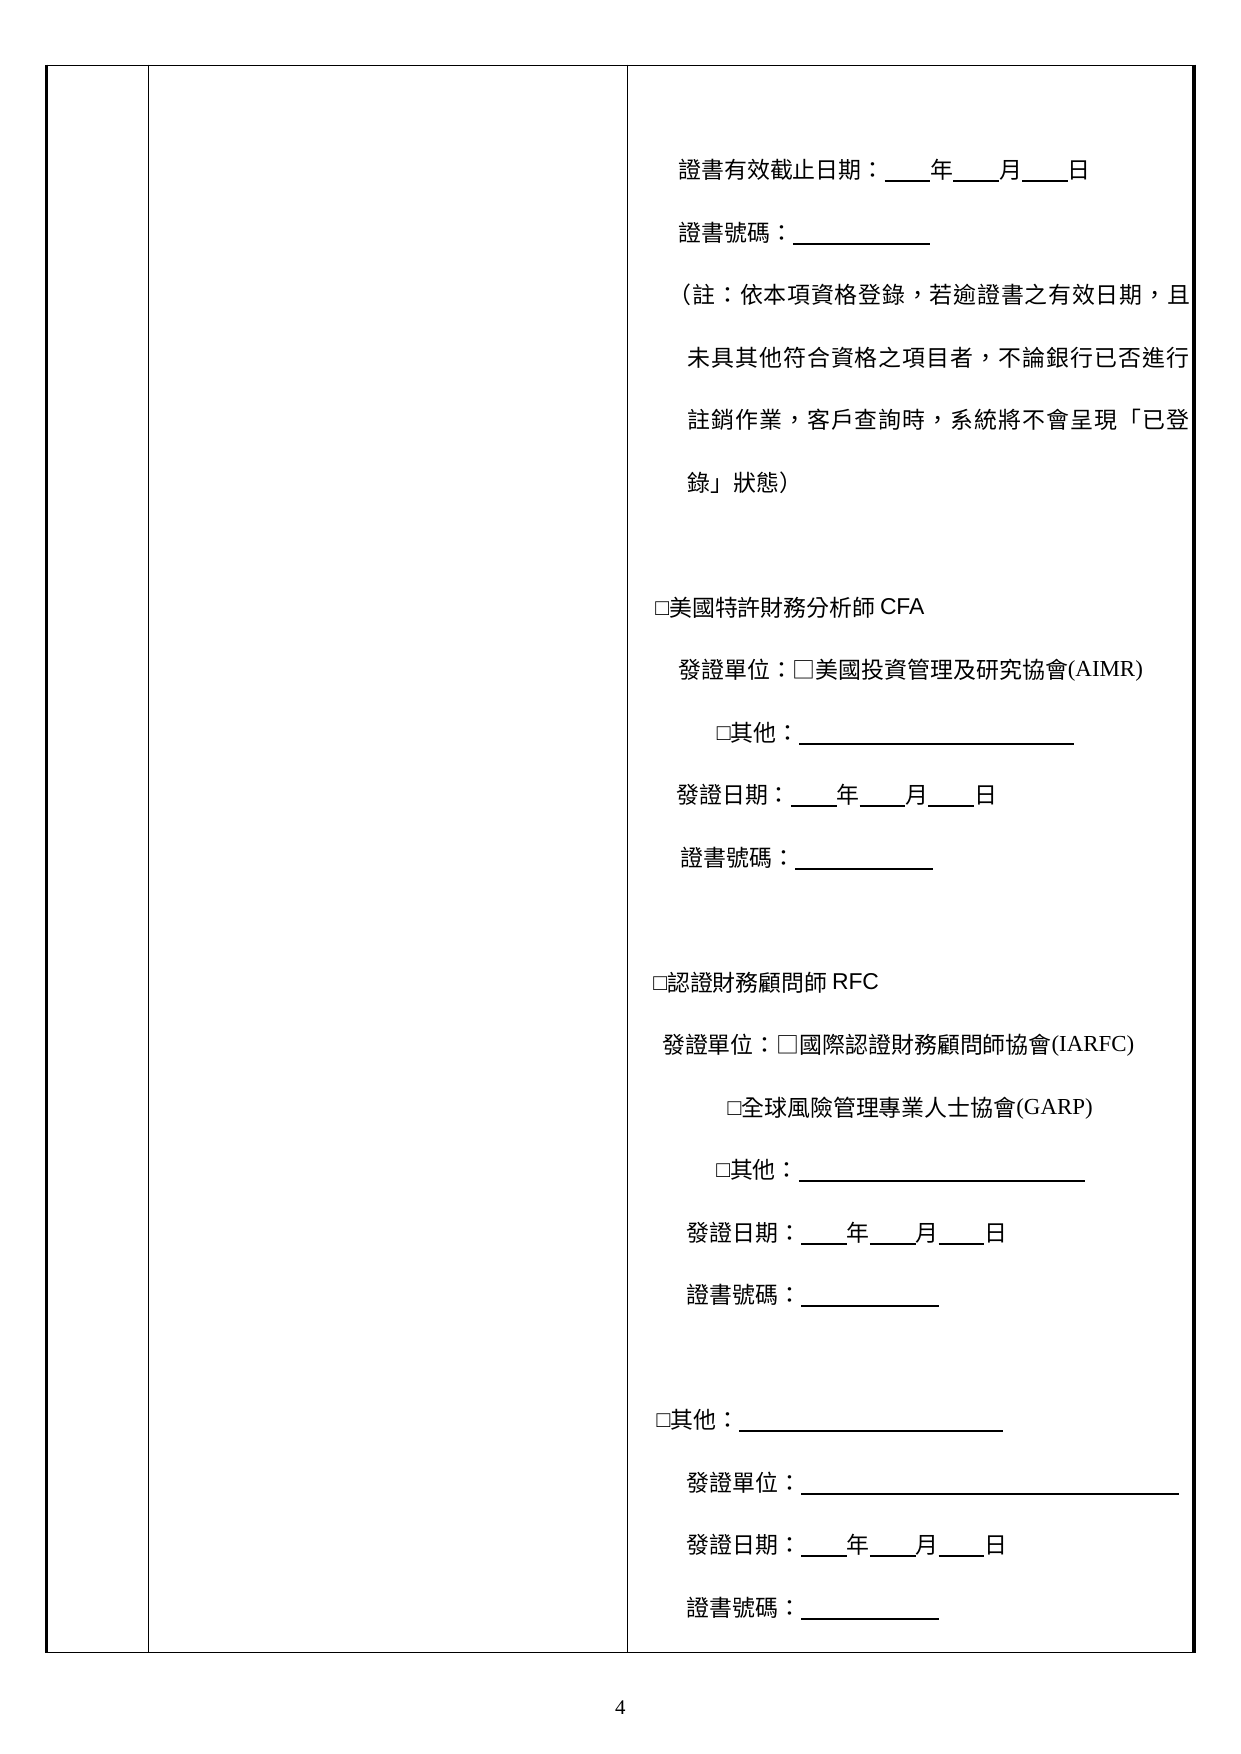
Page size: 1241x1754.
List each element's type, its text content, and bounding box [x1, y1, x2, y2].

table_cell [149, 66, 627, 1652]
table_cell 證書有效截止日期： 年 月 日 證書號碼： （註：依本項資格登錄，若逾證書之有效日期，且未具其他符合資格之項目者，不論銀行已否進行註銷作業，客戶查詢時，系統將不會呈現「已登錄」狀態） □美國特許財務分析師CFA 發證單位：□美國投資管理及研究協會(AIMR) □其他： 發證日期： 年 月 日 證書號碼： □認證財務顧問師RFC 發證單位：□國際認證財務顧問師協會(IARFC) □全球風險管理專業人士協會(GARP) □其他： 發證日期： 年 月 日 證書號碼： □其他： 發證單位： 發證日期： 年 月 日 證書號碼： [628, 66, 1192, 1652]
table_cell [48, 66, 148, 1652]
